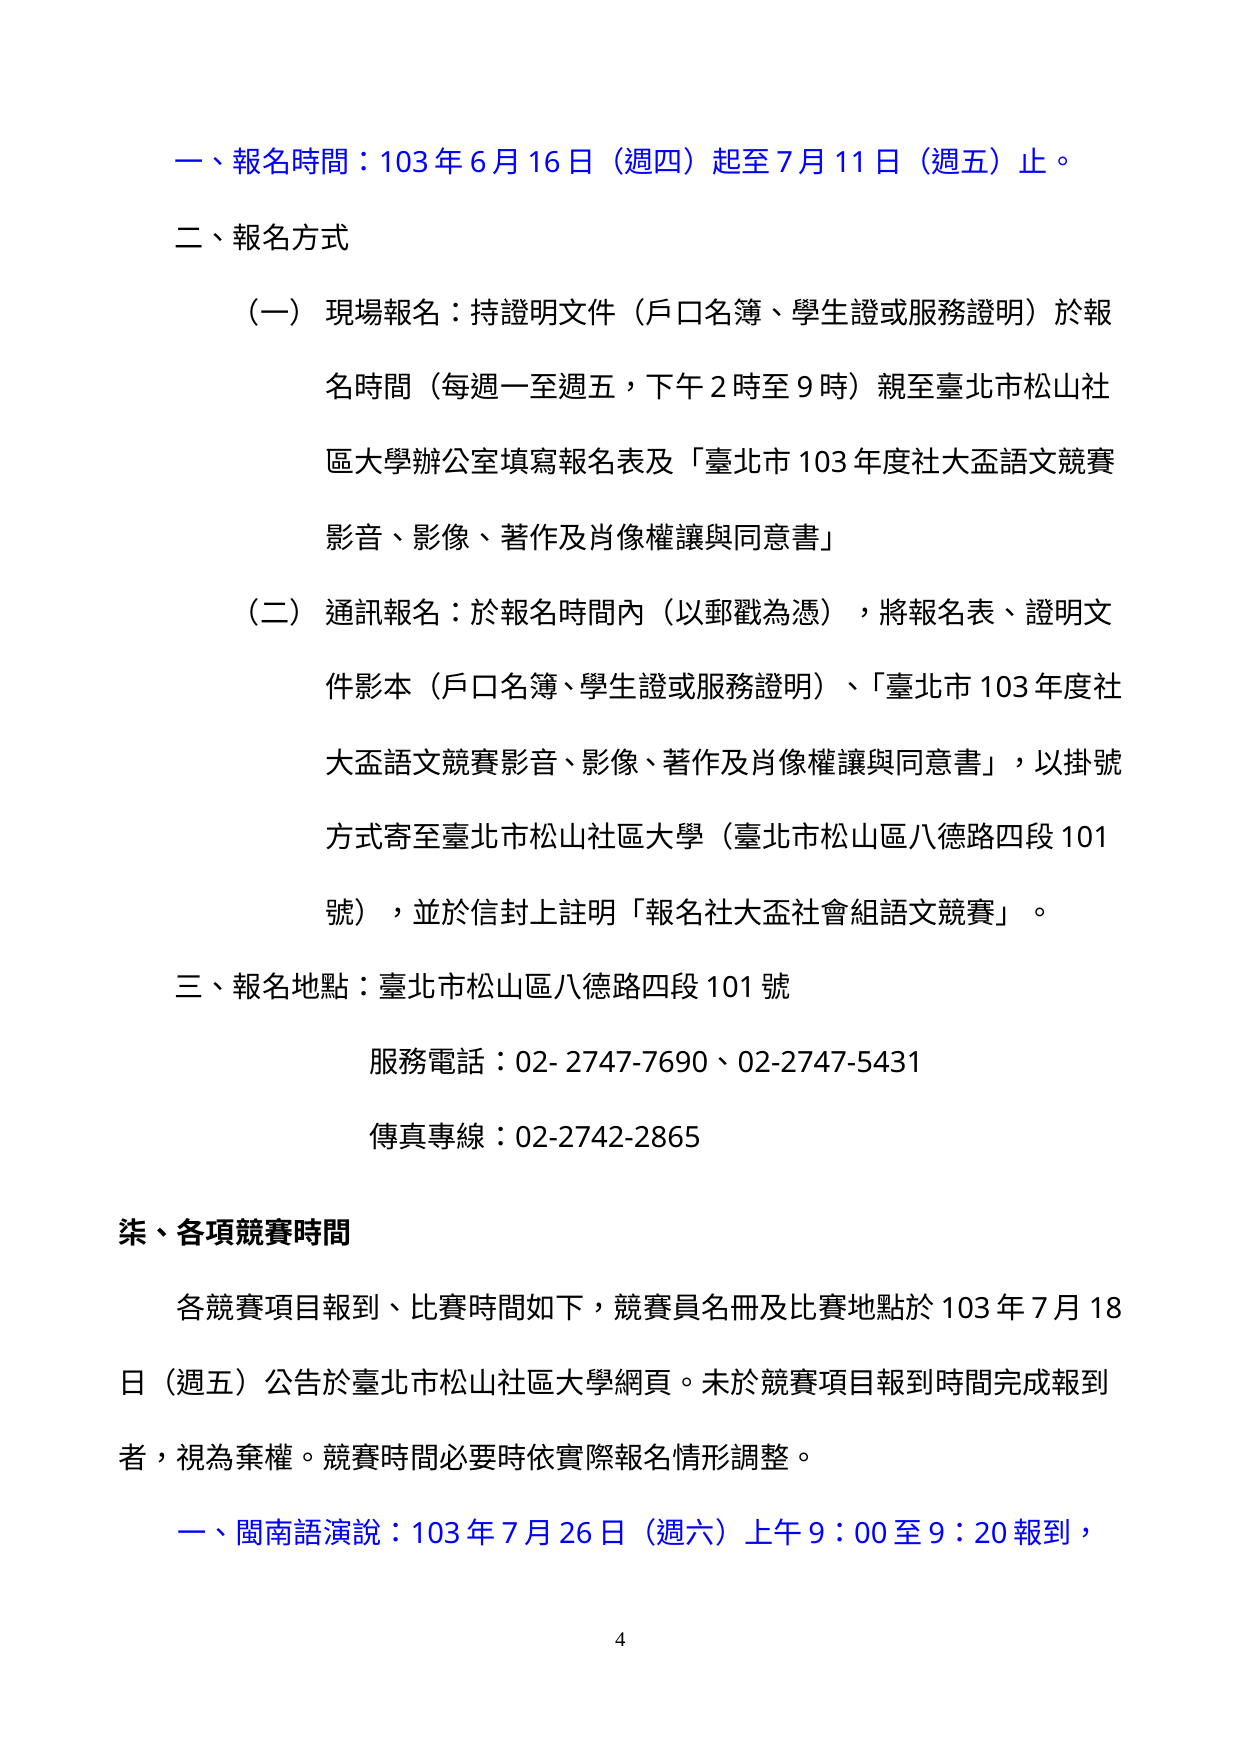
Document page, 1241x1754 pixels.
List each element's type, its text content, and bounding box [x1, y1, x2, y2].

text （一） 現場報名：持證明文件（戶口名簿、學生證或服務證明）於報名時間（每週一至週五，下午2時至9時）親至臺北市松山社區大學辦公室填寫報名表及「臺北市103年度社大盃語文競賽影音、影像、著作及肖像權讓與同意書」 [231, 273, 1122, 573]
text 一、閩南語演說：103年7月26日（週六）上午9：00至9：20報到， [177, 1494, 1122, 1569]
text 一、報名時間：103年6月16日（週四）起至7月11日（週五）止。 [174, 123, 1122, 198]
text 三、報名地點：臺北市松山區八德路四段101號 [174, 948, 1122, 1023]
text （二） 通訊報名：於報名時間內（以郵戳為憑），將報名表、證明文件影本（戶口名簿、學生證或服務證明）、「臺北市103年度社大盃語文競賽影音、影像、著作及肖像權讓與同意書」，以掛號方式寄至臺北市松山社區大學（臺北市松山區八德路四段101號），並於信封上註明「報名社大盃社會組語文競賽」。 [231, 573, 1122, 948]
text 柒、各項競賽時間 [118, 1194, 1122, 1269]
text 服務電話：02- 2747-7690、02-2747-5431 [319, 1023, 1122, 1098]
text 傳真專線：02-2742-2865 [319, 1098, 1122, 1173]
text 各競賽項目報到、比賽時間如下，競賽員名冊及比賽地點於103年7月18日（週五）公告於臺北市松山社區大學網頁。未於競賽項目報到時間完成報到者，視為棄權。競賽時間必要時依實際報名情形調整。 [118, 1269, 1122, 1494]
text 二、報名方式 [174, 198, 1122, 273]
